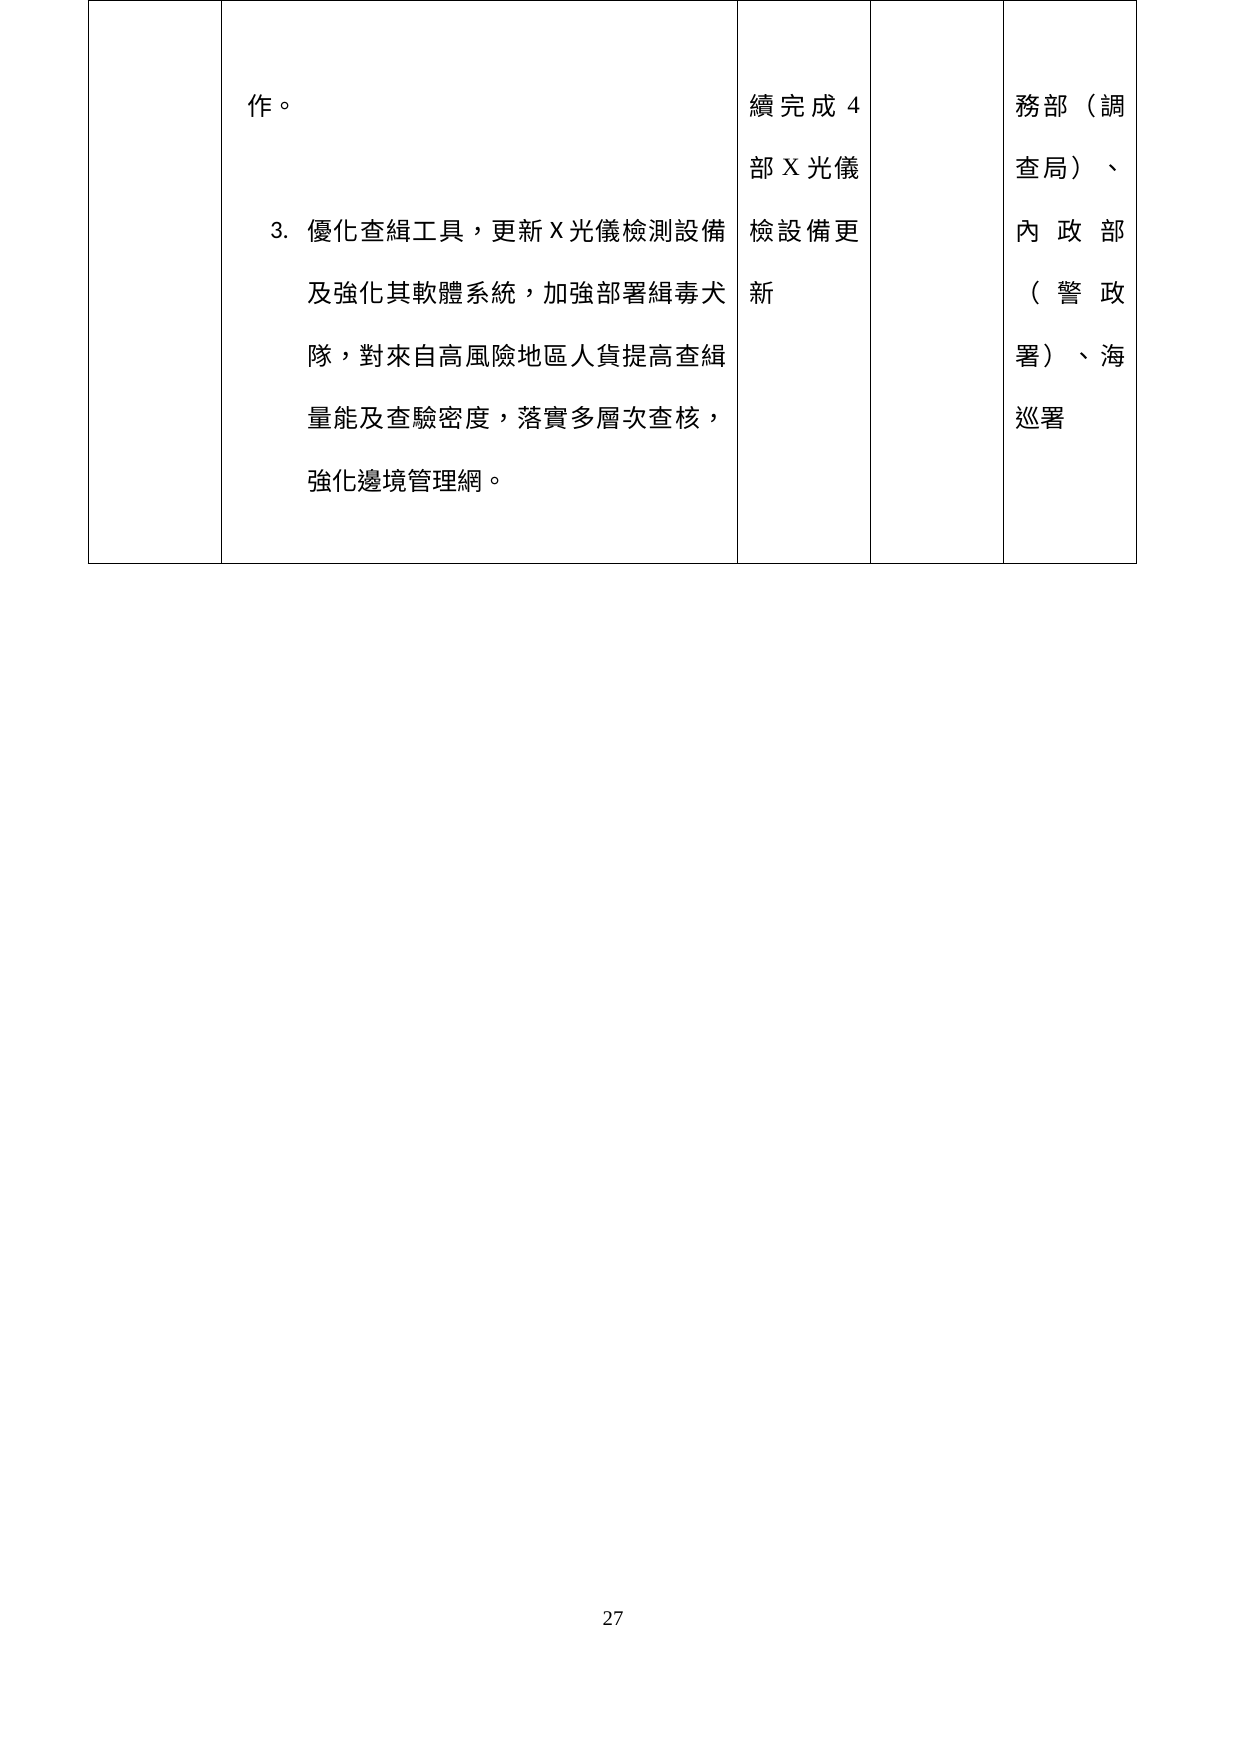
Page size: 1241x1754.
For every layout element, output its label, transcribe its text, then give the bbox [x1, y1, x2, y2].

table_cell 1.強化風險管理，精進專家系統及人工篩選精準度。 2.深化情資交流，加強與國內外執法單位合作。 優化查緝工具，更新X光儀檢測設備及強化其軟體系統，加強部署緝毒犬隊，對來自高風險地區人貨提高查緝量能及查驗密度，落實多層次查核，強化邊境管理網。 [222, 1, 737, 562]
table_cell 續完成4部X光儀檢設備更新 [738, 1, 870, 562]
table_cell [871, 1, 1003, 562]
table_cell [89, 1, 221, 562]
table_cell 務部（調查局）、內政部（警政署）、海巡署 [1004, 1, 1136, 562]
